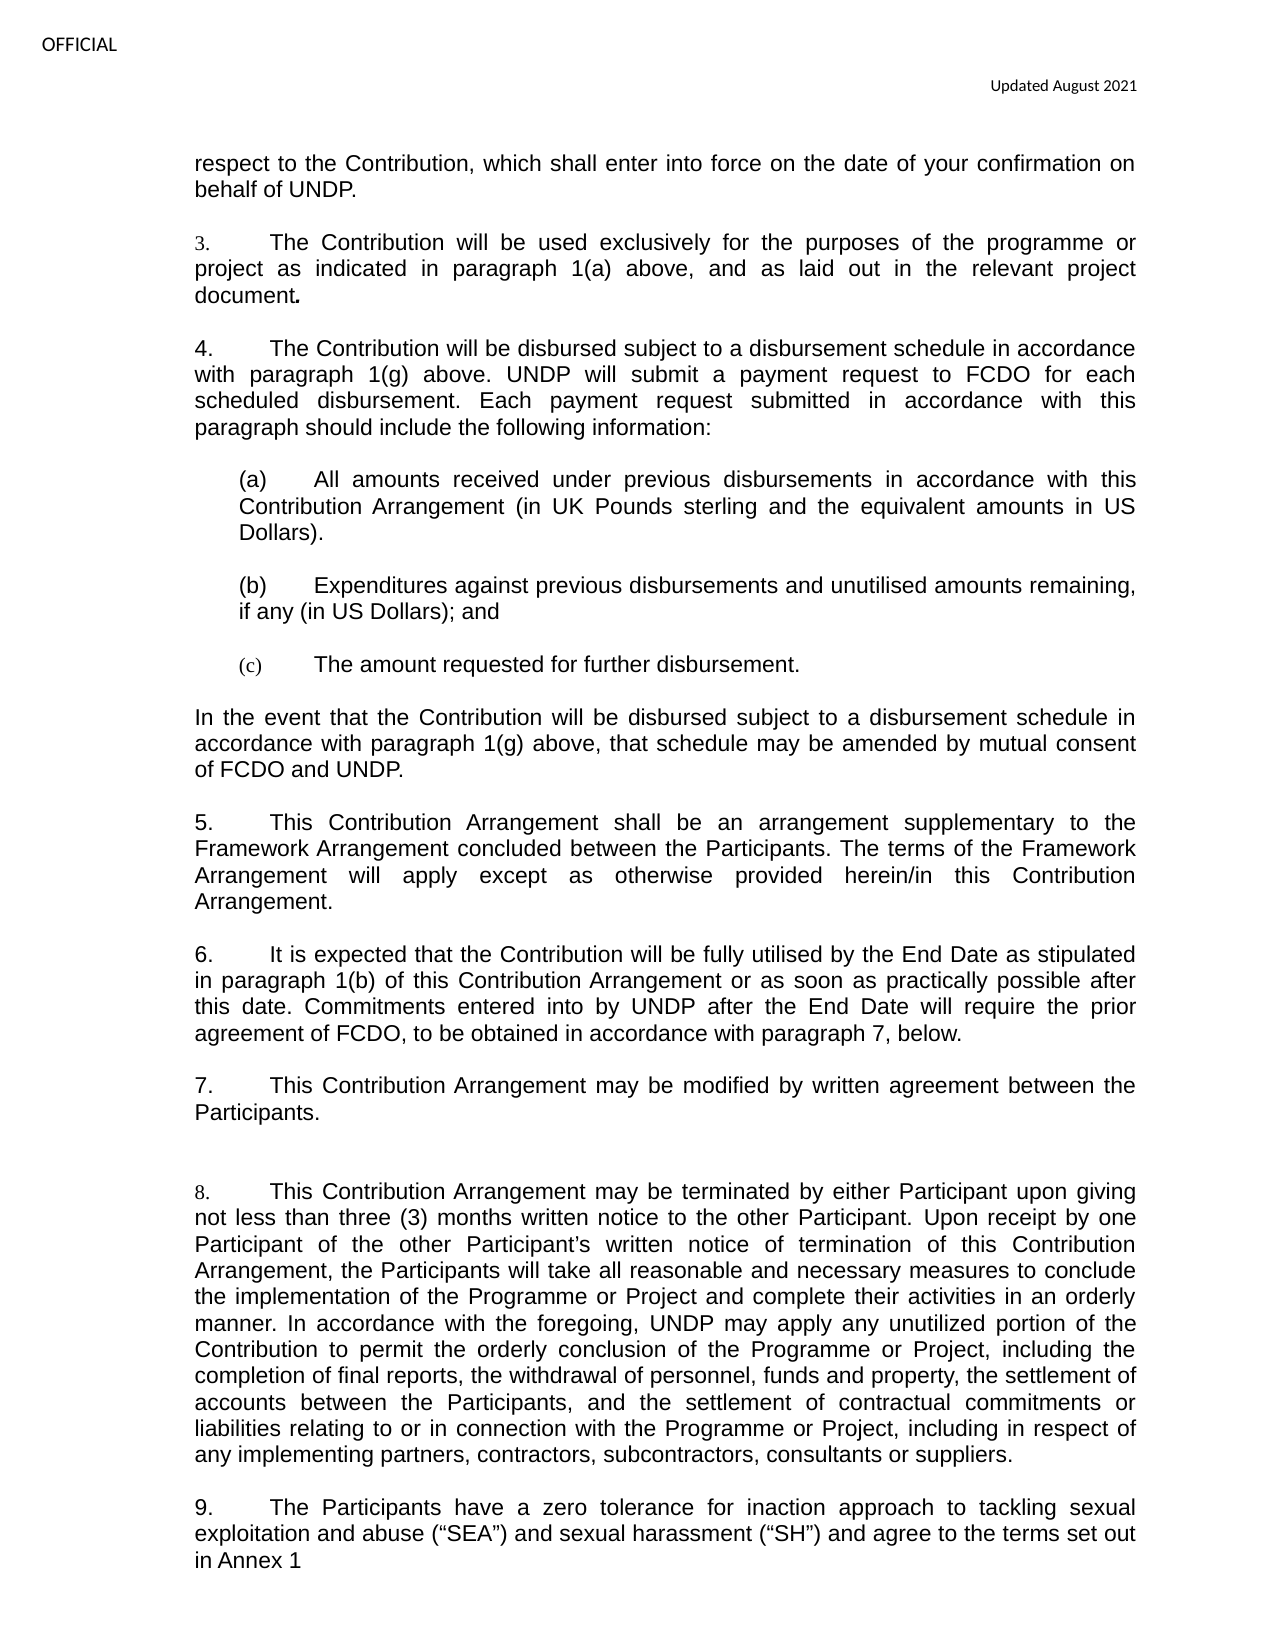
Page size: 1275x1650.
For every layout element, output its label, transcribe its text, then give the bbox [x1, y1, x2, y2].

list All amounts received under previous disbursements in accordance with this Contribution Arrangement (in UK Pounds sterling and the equivalent amounts in US Dollars). [239, 466, 1137, 545]
list It is expected that the Contribution will be fully utilised by the End Date as stipulated in paragraph 1(b) of this Contribution Arrangement or as soon as practically possible after this date. Commitments entered into by UNDP after the End Date will require the prior agreement of FCDO, to be obtained in accordance with paragraph 7, below. [194, 941, 1137, 1046]
list I propose that this letter together with your confirmation by signature, below, that its terms are acceptable to UNDP, shall constitute a Contribution Arrangement between the United Kingdom and UNDP (the “Participants” and each separately a “Participant”) with respect to the Contribution, which shall enter into force on the date of your confirmation on behalf of UNDP. [194, 150, 1137, 203]
list This Contribution Arrangement shall be an arrangement supplementary to the Framework Arrangement concluded between the Participants. The terms of the Framework Arrangement will apply except as otherwise provided herein/in this Contribution Arrangement. [194, 809, 1137, 914]
list The Contribution will be disbursed subject to a disbursement schedule in accordance with paragraph 1(g) above. UNDP will submit a payment request to FCDO for each scheduled disbursement. Each payment request submitted in accordance with this paragraph should include the following information: [194, 334, 1137, 440]
list The Contribution will be used exclusively for the purposes of the programme or project as indicated in paragraph 1(a) above, and as laid out in the relevant project document. [194, 229, 1137, 308]
list Expenditures against previous disbursements and unutilised amounts remaining, if any (in US Dollars); and [239, 572, 1137, 624]
list The amount requested for further disbursement. [239, 651, 1137, 677]
list This Contribution Arrangement may be modified by written agreement between the Participants. [194, 1072, 1137, 1125]
text In the event that the Contribution will be disbursed subject to a disbursement schedule in accordance with paragraph 1(g) above, that schedule may be amended by mutual consent of FCDO and UNDP. [194, 703, 1137, 782]
list This Contribution Arrangement may be terminated by either Participant upon giving not less than three (3) months written notice to the other Participant. Upon receipt by one Participant of the other Participant’s written notice of termination of this Contribution Arrangement, the Participants will take all reasonable and necessary measures to conclude the implementation of the Programme or Project and complete their activities in an orderly manner. In accordance with the foregoing, UNDP may apply any unutilized portion of the Contribution to permit the orderly conclusion of the Programme or Project, including the completion of final reports, the withdrawal of personnel, funds and property, the settlement of accounts between the Participants, and the settlement of contractual commitments or liabilities relating to or in connection with the Programme or Project, including in respect of any implementing partners, contractors, subcontractors, consultants or suppliers. [194, 1178, 1137, 1468]
list The Participants have a zero tolerance for inaction approach to tackling sexual exploitation and abuse (“SEA”) and sexual harassment (“SH”) and agree to the terms set out in Annex 1 [194, 1494, 1137, 1573]
